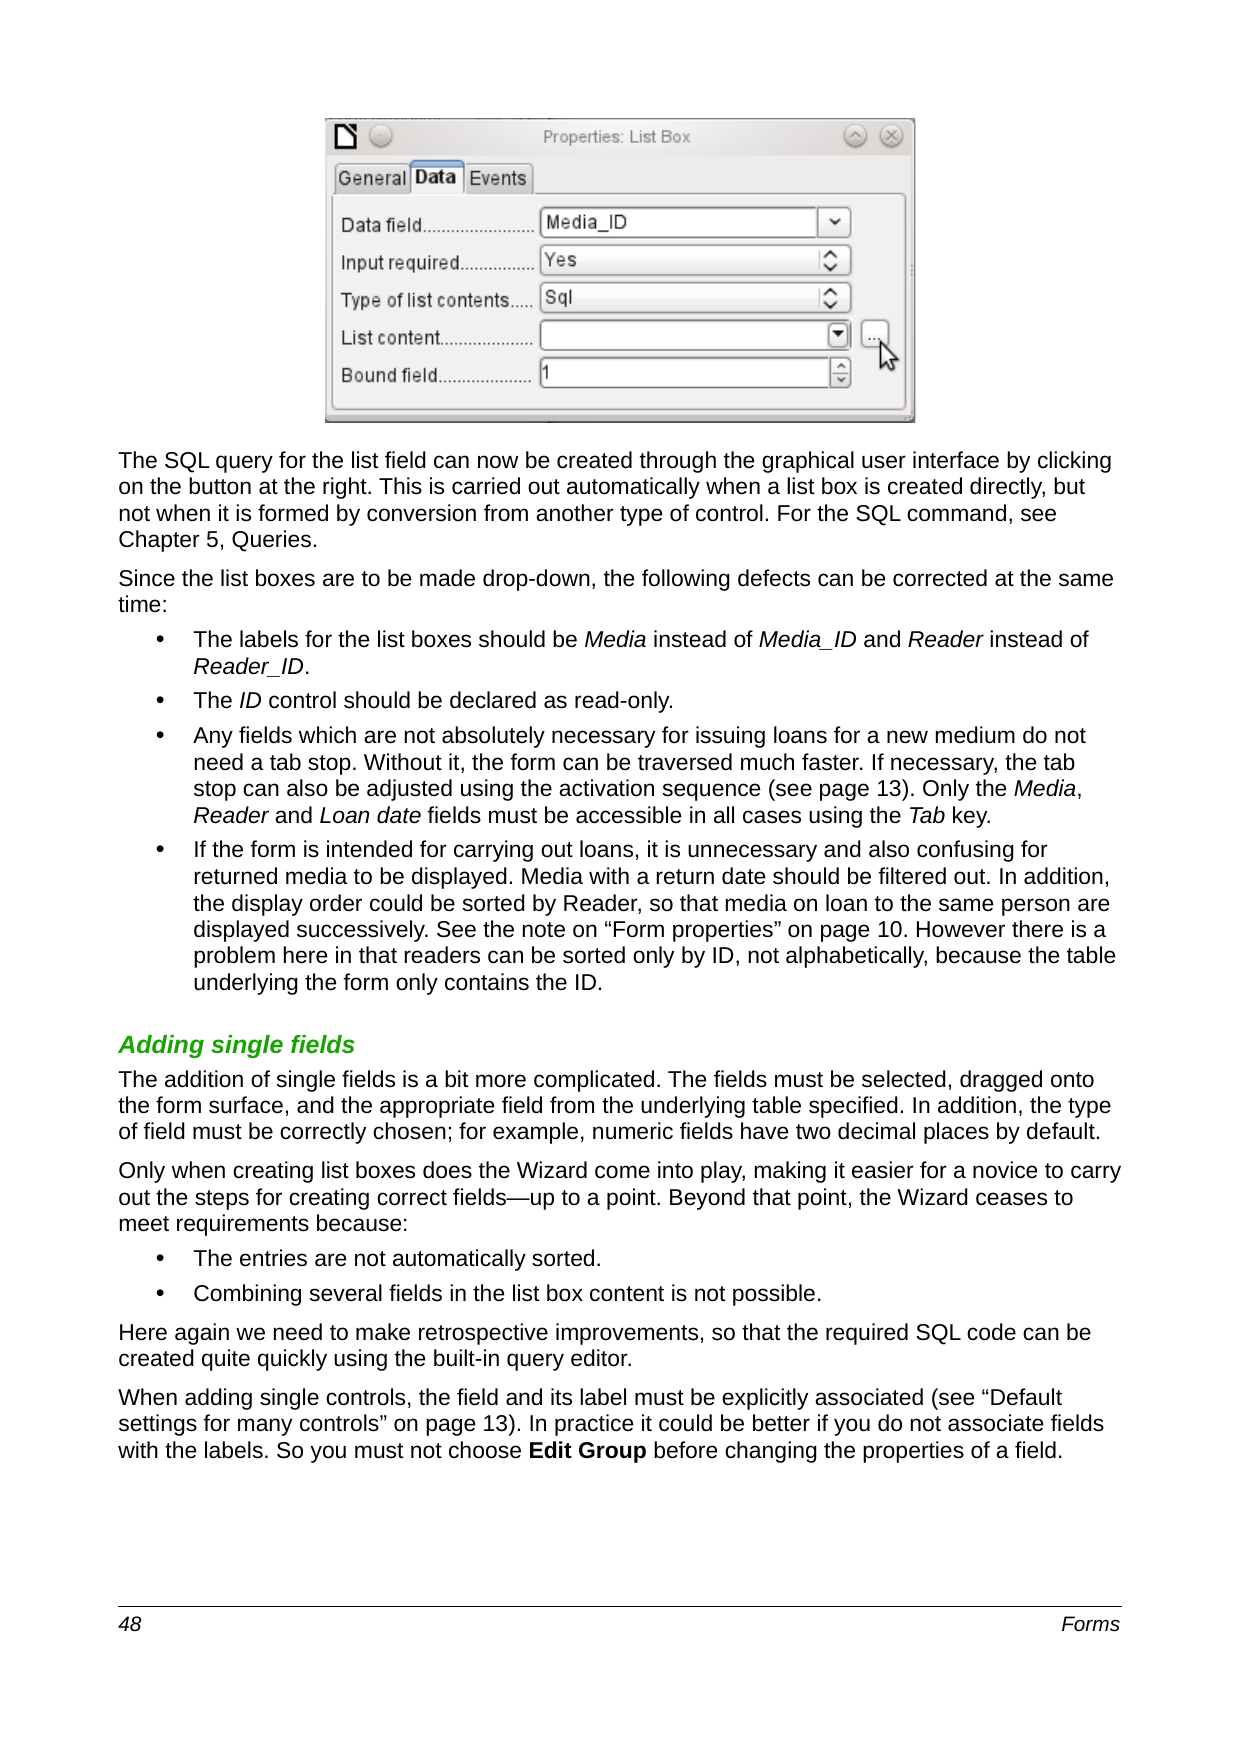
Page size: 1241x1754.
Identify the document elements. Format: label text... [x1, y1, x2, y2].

list The labels for the list boxes should be Media instead of Media_ID and Reader instead of Reader_ID. [156, 624, 1122, 679]
list Any fields which are not absolutely necessary for issuing loans for a new medium do not need a tab stop. Without it, the form can be traversed much faster. If necessary, the tab stop can also be adjusted using the activation sequence (see page 13). Only the Media, Reader and Loan date fields must be accessible in all cases using the Tab key. [156, 720, 1122, 828]
list Only when creating list boxes does the Wizard come into play, making it easier for a novice to carry out the steps for creating correct fields—up to a point. Beyond that point, the Wizard ceases to meet requirements because: [118, 1157, 1122, 1236]
subtitle Adding single fields [118, 1030, 1122, 1059]
picture [325, 118, 916, 423]
list Combining several fields in the list box content is not possible. [156, 1278, 1122, 1306]
list The entries are not automatically sorted. [156, 1243, 1122, 1271]
list If the form is intended for carrying out loans, it is unnecessary and also confusing for returned media to be displayed. Media with a return date should be filtered out. In addition, the display order could be sorted by Reader, so that media on loan to the same person are displayed successively. See the note on “Form properties” on page 10. However there is a problem here in that readers can be sorted only by ID, not alphabetically, because the table underlying the form only contains the ID. [156, 834, 1122, 995]
text The SQL query for the list field can now be created through the graphical user interface by clicking on the button at the right. This is carried out automatically when a list box is created directly, but not when it is formed by conversion from another type of control. For the SQL command, see Chapter 5, Queries. [118, 447, 1122, 552]
text The addition of single fields is a bit more complicated. The fields must be selected, dragged onto the form surface, and the appropriate field from the underlying table specified. In addition, the type of field must be correctly chosen; for example, numeric fields have two decimal places by default. [118, 1066, 1122, 1144]
list The ID control should be declared as read-only. [156, 685, 1122, 714]
text Here again we need to make retrospective improvements, so that the required SQL code can be created quite quickly using the built-in query editor. [118, 1319, 1122, 1371]
list Since the list boxes are to be made drop-down, the following defects can be corrected at the same time: [118, 565, 1122, 617]
text When adding single controls, the field and its label must be explicitly associated (see “Default settings for many controls” on page 13). In practice it could be better if you do not associate fields with the labels. So you must not choose Edit Group before changing the properties of a field. [118, 1384, 1122, 1463]
